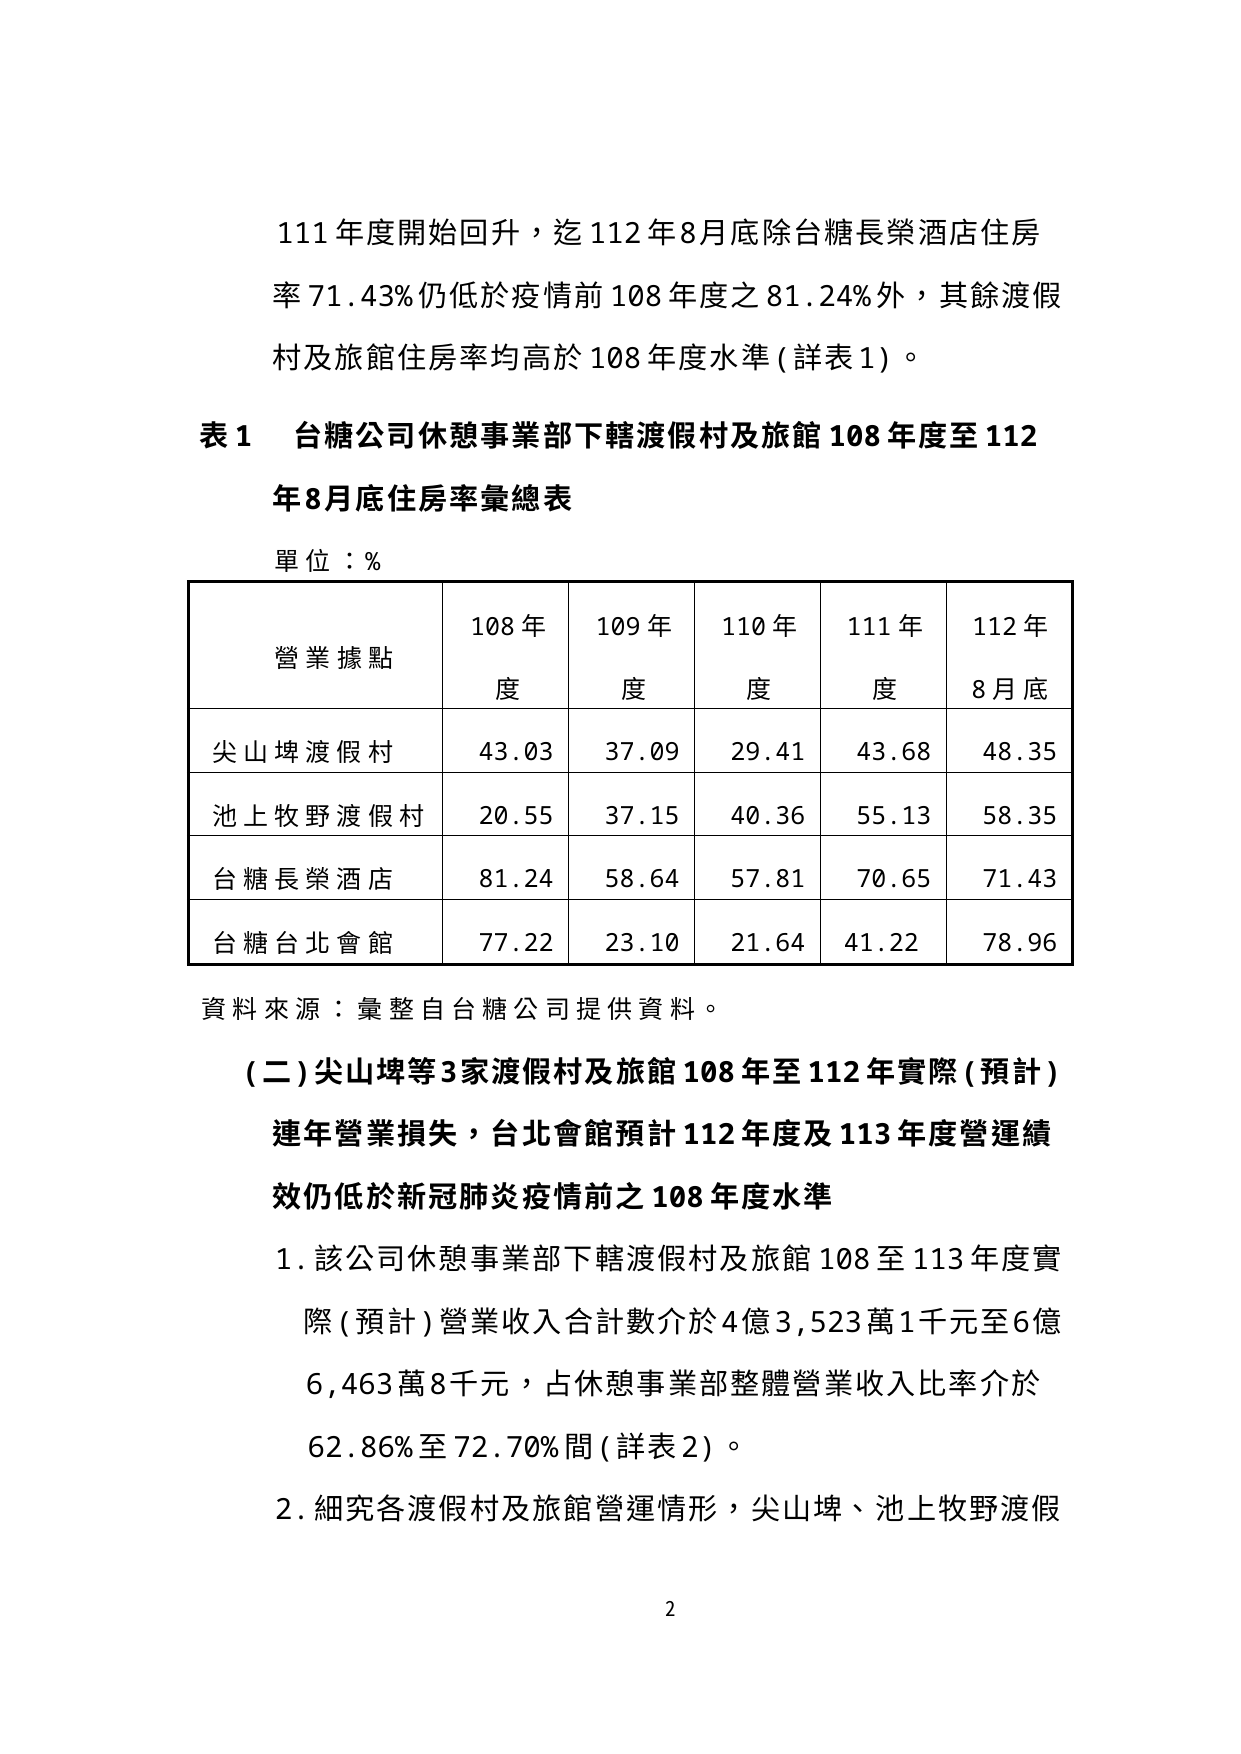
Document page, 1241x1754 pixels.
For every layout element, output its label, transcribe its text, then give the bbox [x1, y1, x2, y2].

table_header 112年 8月底 [947, 583, 1071, 708]
table_cell 池上牧野渡假村 [190, 773, 442, 835]
table_header 營業據點 [190, 583, 442, 708]
text (二)尖山埤等3家渡假村及旅館108年至112年實際(預計)連年營業損失，台北會館預計112年度及113年度營運績效仍低於新冠肺炎疫情前之108年度水準 [236, 1028, 1063, 1216]
text 1.該公司休憩事業部下轄渡假村及旅館108至113年度實際(預計)營業收入合計數介於4億3,523萬1千元至6億6,463萬8千元，占休憩事業部整體營業收入比率介於62.86%至72.70%間(詳表2)。 [266, 1216, 1063, 1466]
table_cell 43.03 [443, 709, 568, 772]
text 資料來源：彙整自台糖公司提供資料。 [177, 966, 1063, 1028]
table_cell 21.64 [695, 900, 820, 962]
table_cell 43.68 [821, 709, 946, 772]
table_cell 58.35 [947, 773, 1071, 835]
table_header 110年度 [695, 583, 820, 708]
text 2.細究各渡假村及旅館營運情形，尖山埤、池上牧野渡假 [266, 1466, 1063, 1528]
table_cell 29.41 [695, 709, 820, 772]
table_cell 41.22 [821, 900, 946, 962]
table_cell 77.22 [443, 900, 568, 962]
table_cell 20.55 [443, 773, 568, 835]
table_cell 55.13 [821, 773, 946, 835]
table_cell 尖山埤渡假村 [190, 709, 442, 772]
table_cell 57.81 [695, 836, 820, 899]
table_header 108年度 [443, 583, 568, 708]
table_cell 台糖台北會館 [190, 900, 442, 962]
table_cell 81.24 [443, 836, 568, 899]
table_cell 70.65 [821, 836, 946, 899]
table_cell 23.10 [569, 900, 694, 962]
table_cell 78.96 [947, 900, 1071, 962]
table_cell 58.64 [569, 836, 694, 899]
table_header 109年度 [569, 583, 694, 708]
table_cell 台糖長榮酒店 [190, 836, 442, 899]
table_cell 48.35 [947, 709, 1071, 772]
text 111年度開始回升，迄112年8月底除台糖長榮酒店住房率71.43%仍低於疫情前108年度之81.24%外，其餘渡假村及旅館住房率均高於108年度水準(詳表1)。 [266, 189, 1063, 377]
table_header 111年度 [821, 583, 946, 708]
table_cell 37.09 [569, 709, 694, 772]
table_cell 71.43 [947, 836, 1071, 899]
table_cell 37.15 [569, 773, 694, 835]
table_cell 40.36 [695, 773, 820, 835]
text 表1 台糖公司休憩事業部下轄渡假村及旅館108年度至112年8月底住房率彙總表 單位：% [190, 393, 1063, 580]
